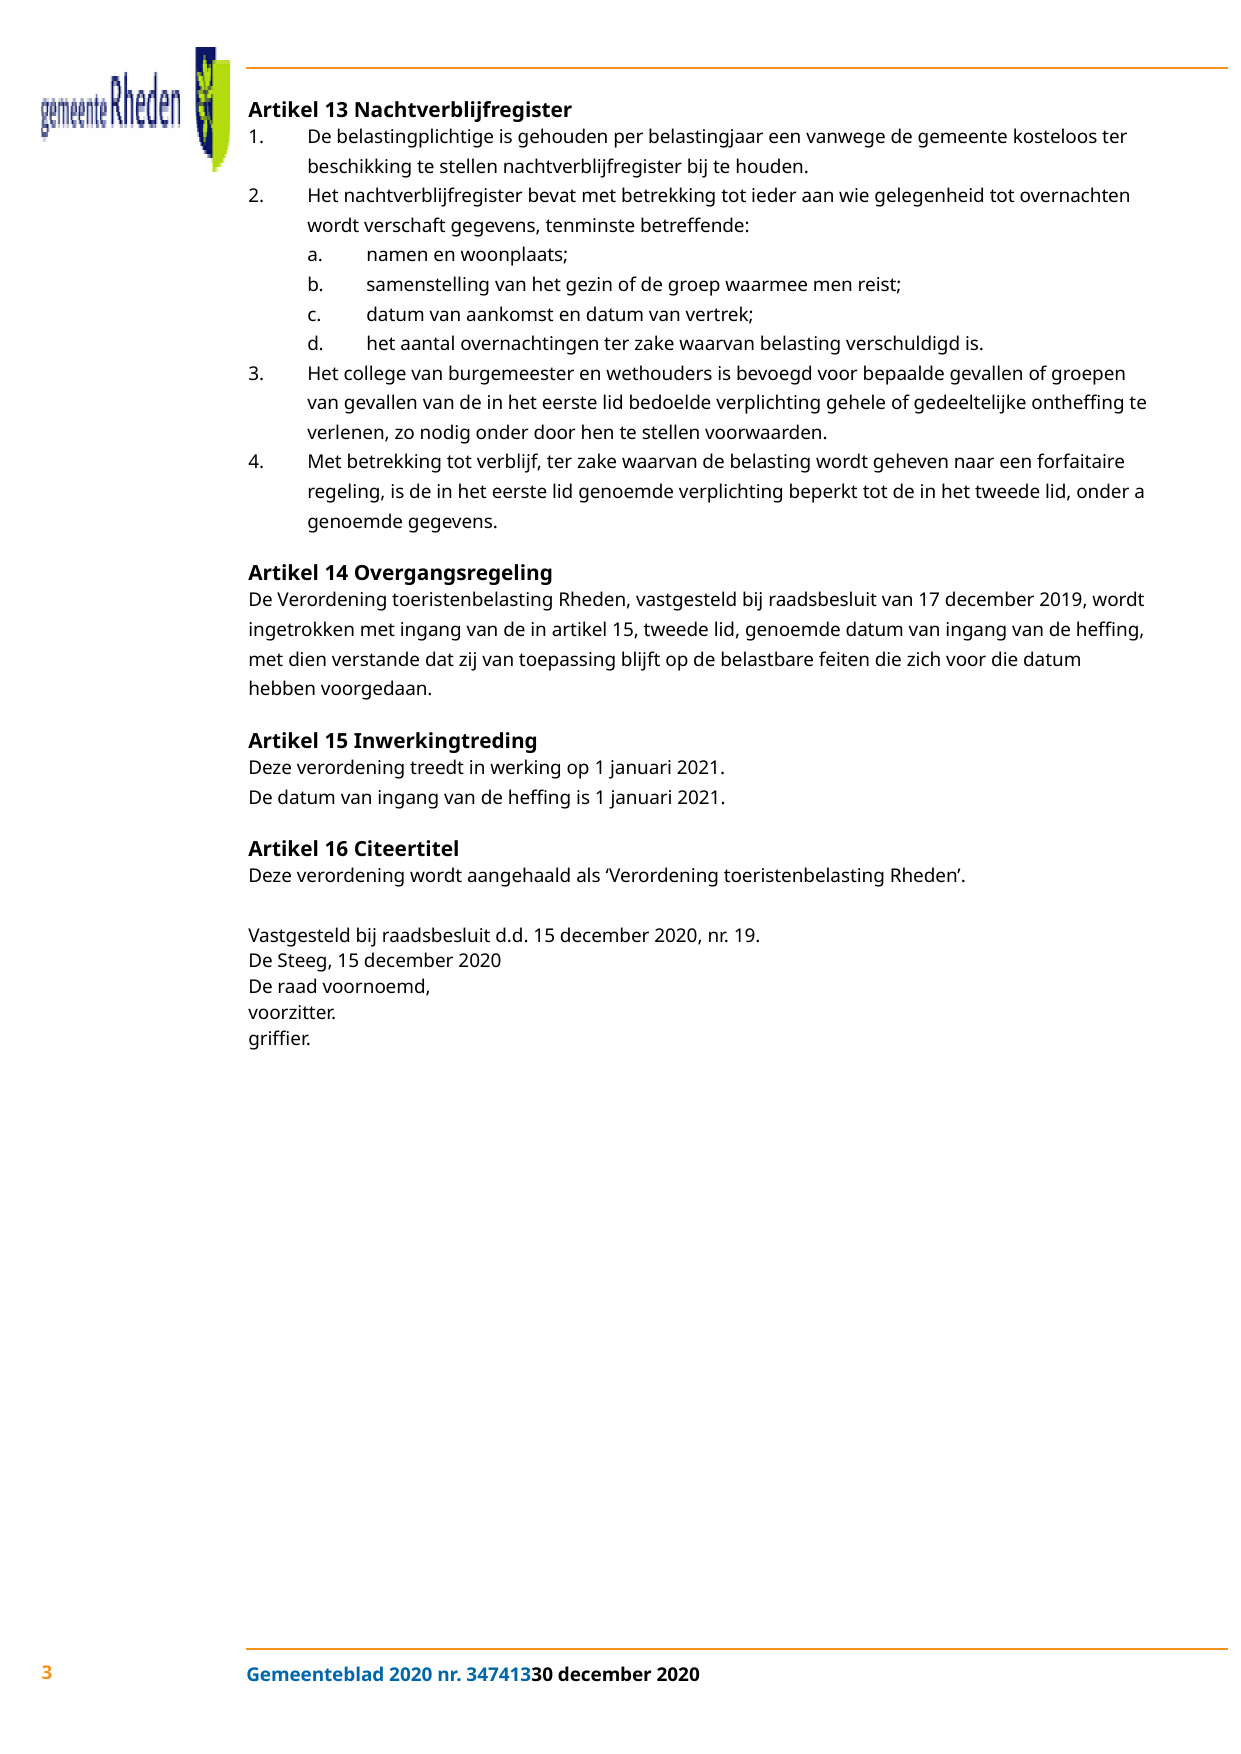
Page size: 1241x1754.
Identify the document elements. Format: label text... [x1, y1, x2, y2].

text De Verordening toeristenbelasting Rheden, vastgesteld bij raadsbesluit van 17 december 2019, wordt ingetrokken met ingang van de in artikel 15, tweede lid, genoemde datum van ingang van de heffing, met dien verstande dat zij van toepassing blijft op de belastbare feiten die zich voor die datum hebben voorgedaan. [248, 587, 1152, 701]
list De belastingplichtige is gehouden per belastingjaar een vanwege de gemeente kosteloos ter beschikking te stellen nachtverblijfregister bij te houden. [248, 123, 1152, 178]
list Het nachtverblijfregister bevat met betrekking tot ieder aan wie gelegenheid tot overnachten wordt verschaft gegevens, tenminste betreffende: [248, 182, 1152, 238]
list namen en woonplaats; [307, 242, 1152, 267]
text Artikel 14 Overgangsregeling [248, 558, 1152, 587]
text De Steeg, 15 december 2020 [248, 948, 1152, 973]
text De raad voornoemd, [248, 973, 1152, 999]
text De datum van ingang van de heffing is 1 januari 2021. [248, 784, 1152, 809]
text Vastgesteld bij raadsbesluit d.d. 15 december 2020, nr. 19. [248, 922, 1152, 948]
list Met betrekking tot verblijf, ter zake waarvan de belasting wordt geheven naar een forfaitaire regeling, is de in het eerste lid genoemde verplichting beperkt tot de in het tweede lid, onder a genoemde gegevens. [248, 449, 1152, 533]
text Artikel 15 Inwerkingtreding [248, 726, 1152, 754]
list het aantal overnachtingen ter zake waarvan belasting verschuldigd is. [307, 330, 1152, 356]
list datum van aankomst en datum van vertrek; [307, 301, 1152, 326]
text griffier. [248, 1025, 1152, 1051]
text voorzitter. [248, 999, 1152, 1025]
list Het college van burgemeester en wethouders is bevoegd voor bepaalde gevallen of groepen van gevallen van de in het eerste lid bedoelde verplichting gehele of gedeeltelijke ontheffing te verlenen, zo nodig onder door hen te stellen voorwaarden. [248, 360, 1152, 445]
text Deze verordening wordt aangehaald als ‘Verordening toeristenbelasting Rheden’. [248, 863, 1152, 888]
picture [41, 47, 231, 172]
text Artikel 13 Nachtverblijfregister [248, 95, 1152, 123]
text Deze verordening treedt in werking op 1 januari 2021. [248, 754, 1152, 780]
text Artikel 16 Citeertitel [248, 834, 1152, 863]
list samenstelling van het gezin of de groep waarmee men reist; [307, 271, 1152, 297]
